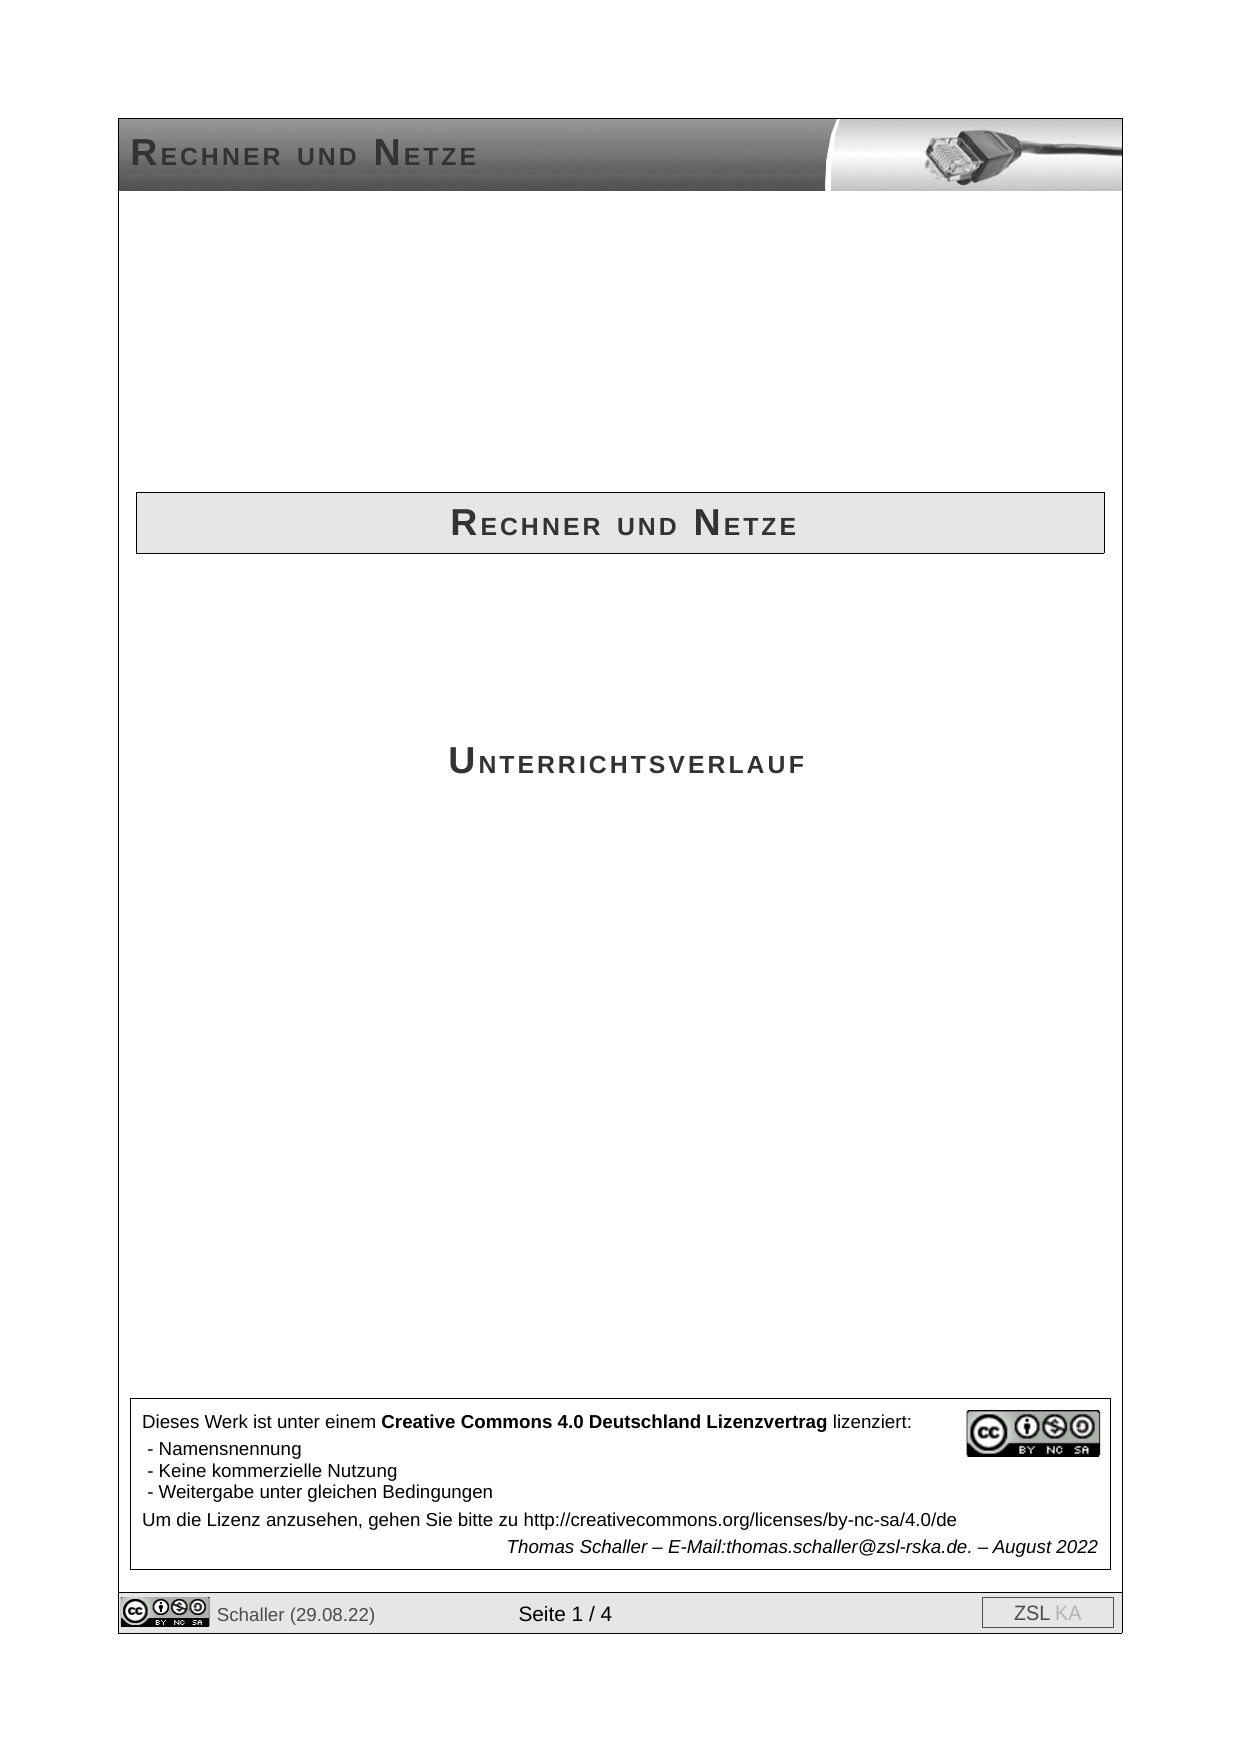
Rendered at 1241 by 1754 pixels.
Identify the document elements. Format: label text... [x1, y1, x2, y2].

picture [119, 119, 1122, 191]
picture [966, 1410, 1101, 1457]
picture [120, 1597, 210, 1627]
text Unterrichtsverlauf [124, 738, 1122, 781]
text Rechner und Netze [137, 493, 1104, 553]
